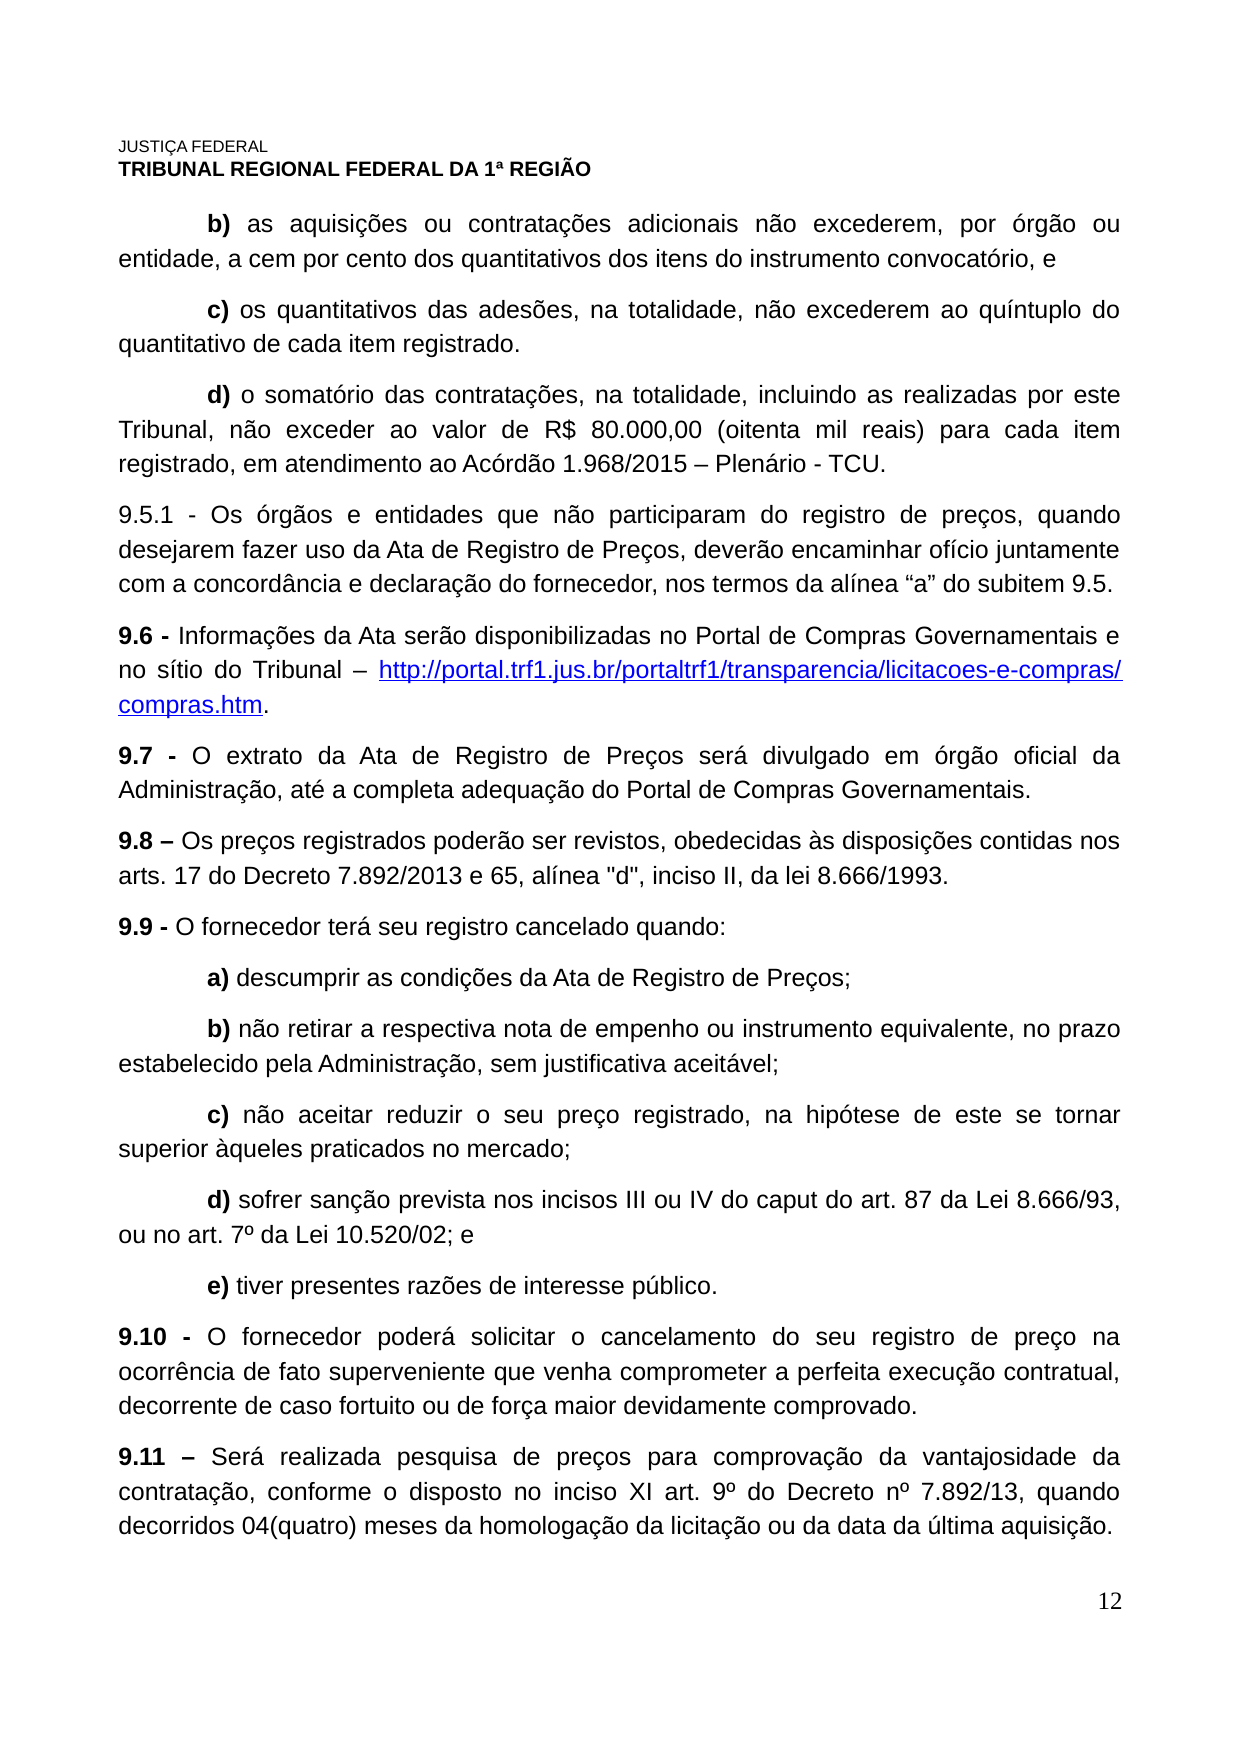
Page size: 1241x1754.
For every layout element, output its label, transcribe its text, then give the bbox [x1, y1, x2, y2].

text d) o somatório das contratações, na totalidade, incluindo as realizadas por este Tribunal, não exceder ao valor de R$ 80.000,00 (oitenta mil reais) para cada item registrado, em atendimento ao Acórdão 1.968/2015 – Plenário - TCU. [118, 380, 1122, 478]
text 9.6 - Informações da Ata serão disponibilizadas no Portal de Compras Governamentais e no sítio do Tribunal – http://portal.trf1.jus.br/portaltrf1/transparencia/licitacoes-e-compras/compras.htm. [118, 621, 1122, 718]
text 9.7 - O extrato da Ata de Registro de Preços será divulgado em órgão oficial da Administração, até a completa adequação do Portal de Compras Governamentais. [118, 741, 1122, 804]
text c) os quantitativos das adesões, na totalidade, não excederem ao quíntuplo do quantitativo de cada item registrado. [118, 295, 1122, 358]
text 9.8 – Os preços registrados poderão ser revistos, obedecidas às disposições contidas nos arts. 17 do Decreto 7.892/2013 e 65, alínea "d", inciso II, da lei 8.666/1993. [118, 826, 1122, 889]
text c) não aceitar reduzir o seu preço registrado, na hipótese de este se tornar superior àqueles praticados no mercado; [118, 1100, 1122, 1163]
text b) as aquisições ou contratações adicionais não excederem, por órgão ou entidade, a cem por cento dos quantitativos dos itens do instrumento convocatório, e [118, 209, 1122, 272]
text e) tiver presentes razões de interesse público. [118, 1271, 1122, 1300]
text a) descumprir as condições da Ata de Registro de Preços; [118, 963, 1122, 992]
text b) não retirar a respectiva nota de empenho ou instrumento equivalente, no prazo estabelecido pela Administração, sem justificativa aceitável; [118, 1014, 1122, 1077]
text 9.11 – Será realizada pesquisa de preços para comprovação da vantajosidade da contratação, conforme o disposto no inciso XI art. 9º do Decreto nº 7.892/13, quando decorridos 04(quatro) meses da homologação da licitação ou da data da última aquisição. [118, 1442, 1122, 1540]
text 9.5.1 - Os órgãos e entidades que não participaram do registro de preços, quando desejarem fazer uso da Ata de Registro de Preços, deverão encaminhar ofício juntamente com a concordância e declaração do fornecedor, nos termos da alínea “a” do subitem 9.5. [118, 501, 1122, 598]
text d) sofrer sanção prevista nos incisos III ou IV do caput do art. 87 da Lei 8.666/93, ou no art. 7º da Lei 10.520/02; e [118, 1186, 1122, 1249]
text 9.10 - O fornecedor poderá solicitar o cancelamento do seu registro de preço na ocorrência de fato superveniente que venha comprometer a perfeita execução contratual, decorrente de caso fortuito ou de força maior devidamente comprovado. [118, 1322, 1122, 1420]
text 9.9 - O fornecedor terá seu registro cancelado quando: [118, 912, 1122, 941]
